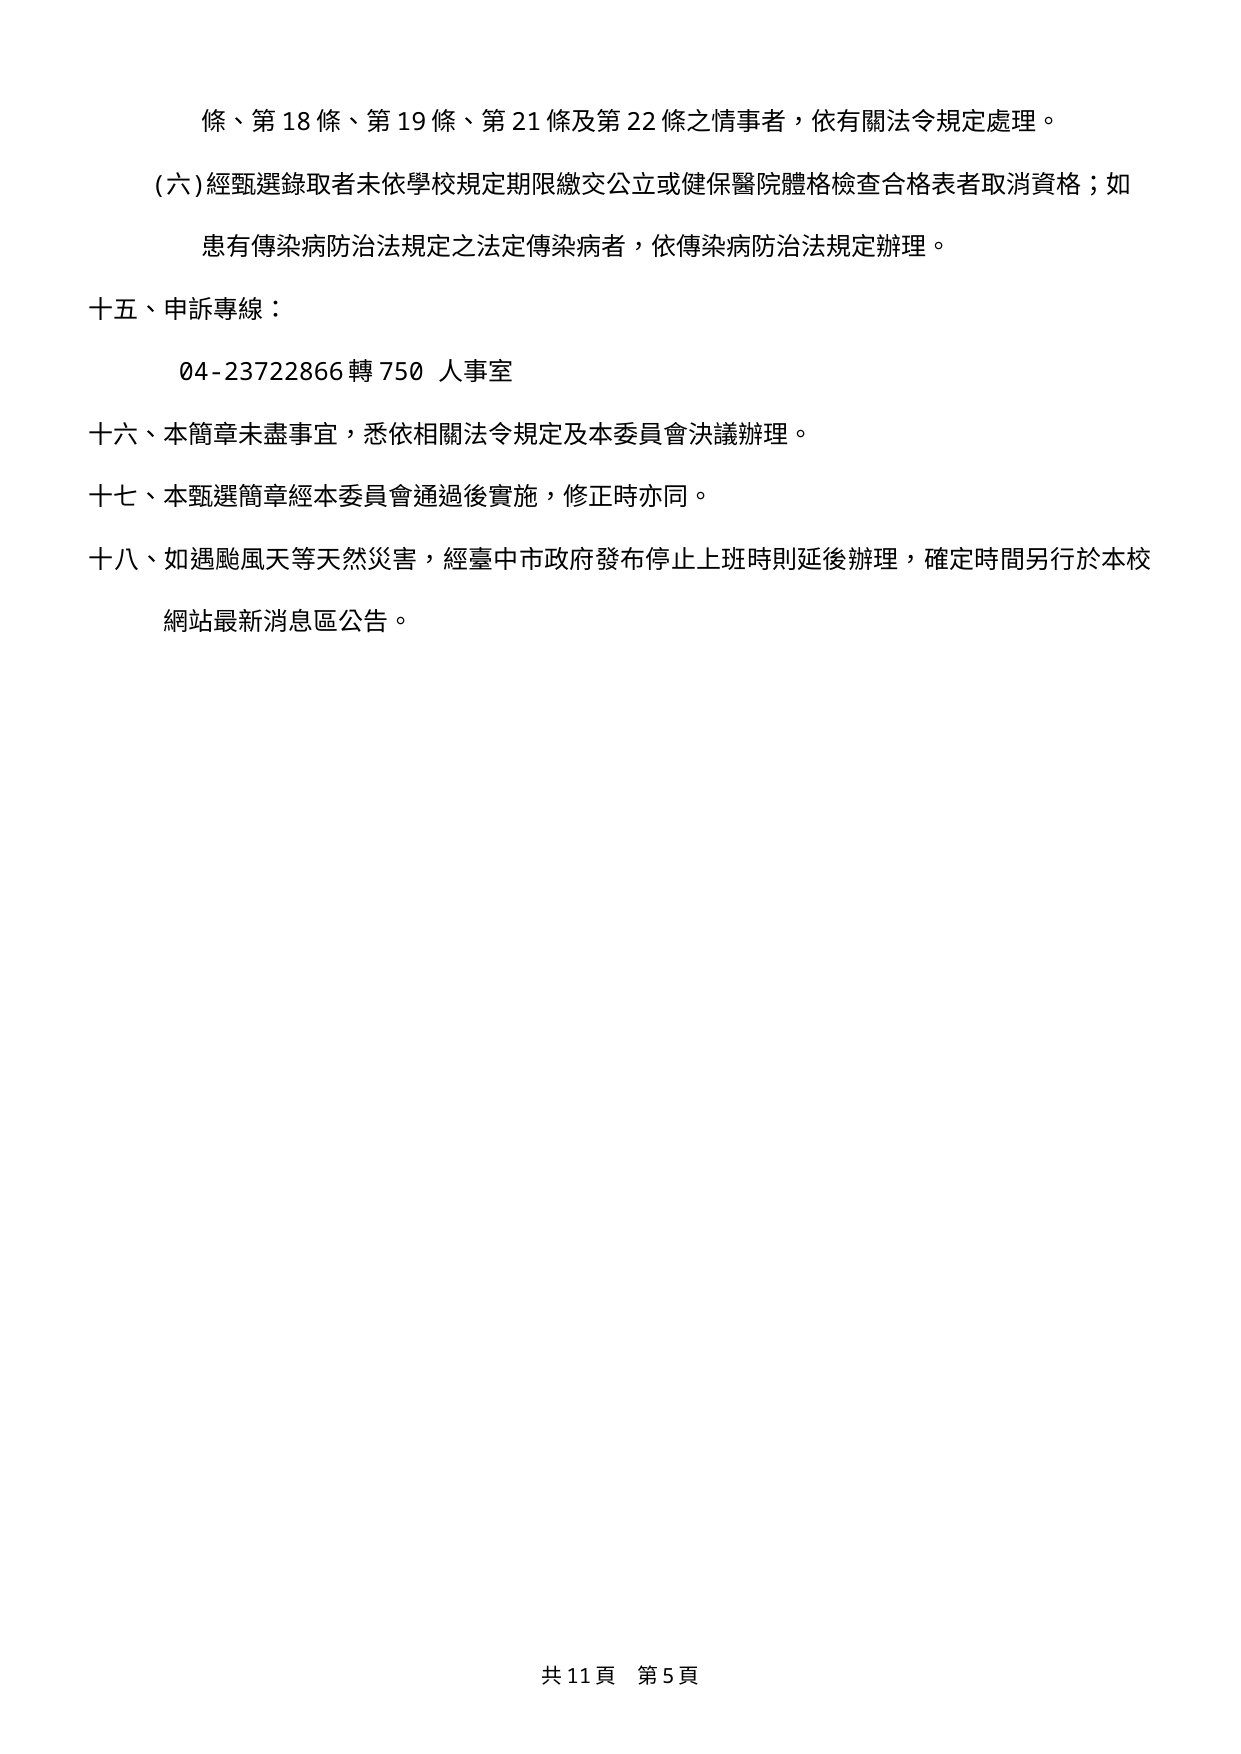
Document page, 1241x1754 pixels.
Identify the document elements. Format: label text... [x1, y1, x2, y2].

text 十八、如遇颱風天等天然災害，經臺中市政府發布停止上班時則延後辦理，確定時間另行於本校網站最新消息區公告。 [89, 516, 1152, 641]
text 04-23722866轉750 人事室 [89, 328, 1152, 391]
text 條、第18條、第19條、第21條及第22條之情事者，依有關法令規定處理。 [151, 78, 1152, 141]
text 十七、本甄選簡章經本委員會通過後實施，修正時亦同。 [89, 453, 1152, 516]
text 十五、申訴專線： [89, 266, 1152, 328]
text (六)經甄選錄取者未依學校規定期限繳交公立或健保醫院體格檢查合格表者取消資格；如患有傳染病防治法規定之法定傳染病者，依傳染病防治法規定辦理。 [151, 141, 1152, 266]
text 十六、本簡章未盡事宜，悉依相關法令規定及本委員會決議辦理。 [89, 391, 1152, 453]
